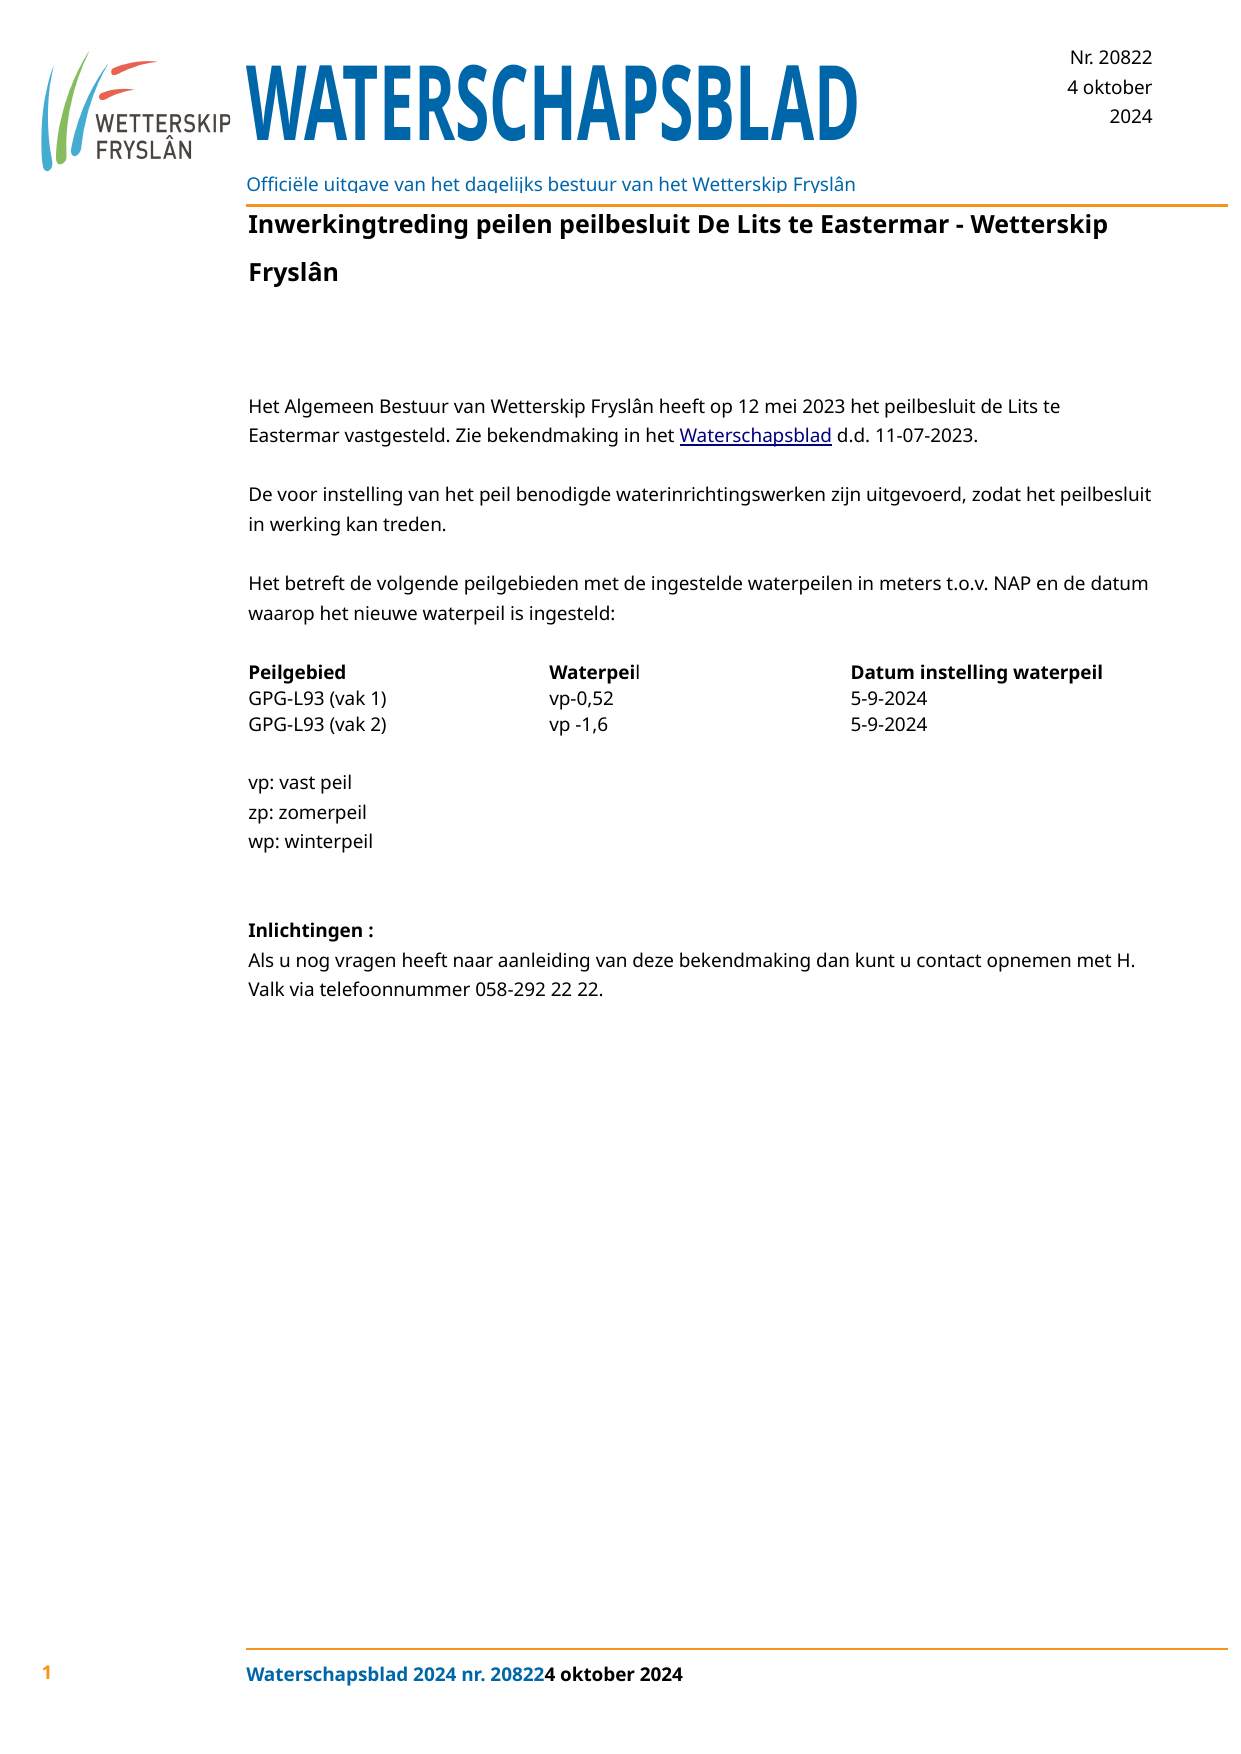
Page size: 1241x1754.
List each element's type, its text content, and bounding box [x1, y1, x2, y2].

text Als u nog vragen heeft naar aanleiding van deze bekendmaking dan kunt u contact opnemen met H. Valk via telefoonnummer 058-292 22 22. [248, 947, 1152, 1002]
table_header Datum instelling waterpeil [850, 659, 1152, 685]
table_cell vp -1,6 [549, 711, 850, 736]
table_header Peilgebied [248, 659, 549, 685]
table_header Waterpeil [549, 659, 850, 685]
text wp: winterpeil [248, 828, 1152, 854]
text Inlichtingen : [248, 917, 1152, 943]
picture [41, 47, 231, 172]
text Het Algemeen Bestuur van Wetterskip Fryslân heeft op 12 mei 2023 het peilbesluit de Lits te Eastermar vastgesteld. Zie bekendmaking in het Waterschapsblad d.d. 11-07-2023. [248, 393, 1152, 448]
text Het betreft de volgende peilgebieden met de ingestelde waterpeilen in meters t.o.v. NAP en de datum waarop het nieuwe waterpeil is ingesteld: [248, 570, 1152, 626]
table_cell 5-9-2024 [850, 711, 1152, 736]
table_cell GPG-L93 (vak 1) [248, 685, 549, 711]
text vp: vast peil [248, 769, 1152, 795]
table_cell 5-9-2024 [850, 685, 1152, 711]
text Inwerkingtreding peilen peilbesluit De Lits te Eastermar - Wetterskip Fryslân [248, 207, 1152, 288]
table_cell GPG-L93 (vak 2) [248, 711, 549, 736]
text De voor instelling van het peil benodigde waterinrichtingswerken zijn uitgevoerd, zodat het peilbesluit in werking kan treden. [248, 482, 1152, 537]
table_cell vp-0,52 [549, 685, 850, 711]
text zp: zomerpeil [248, 799, 1152, 824]
